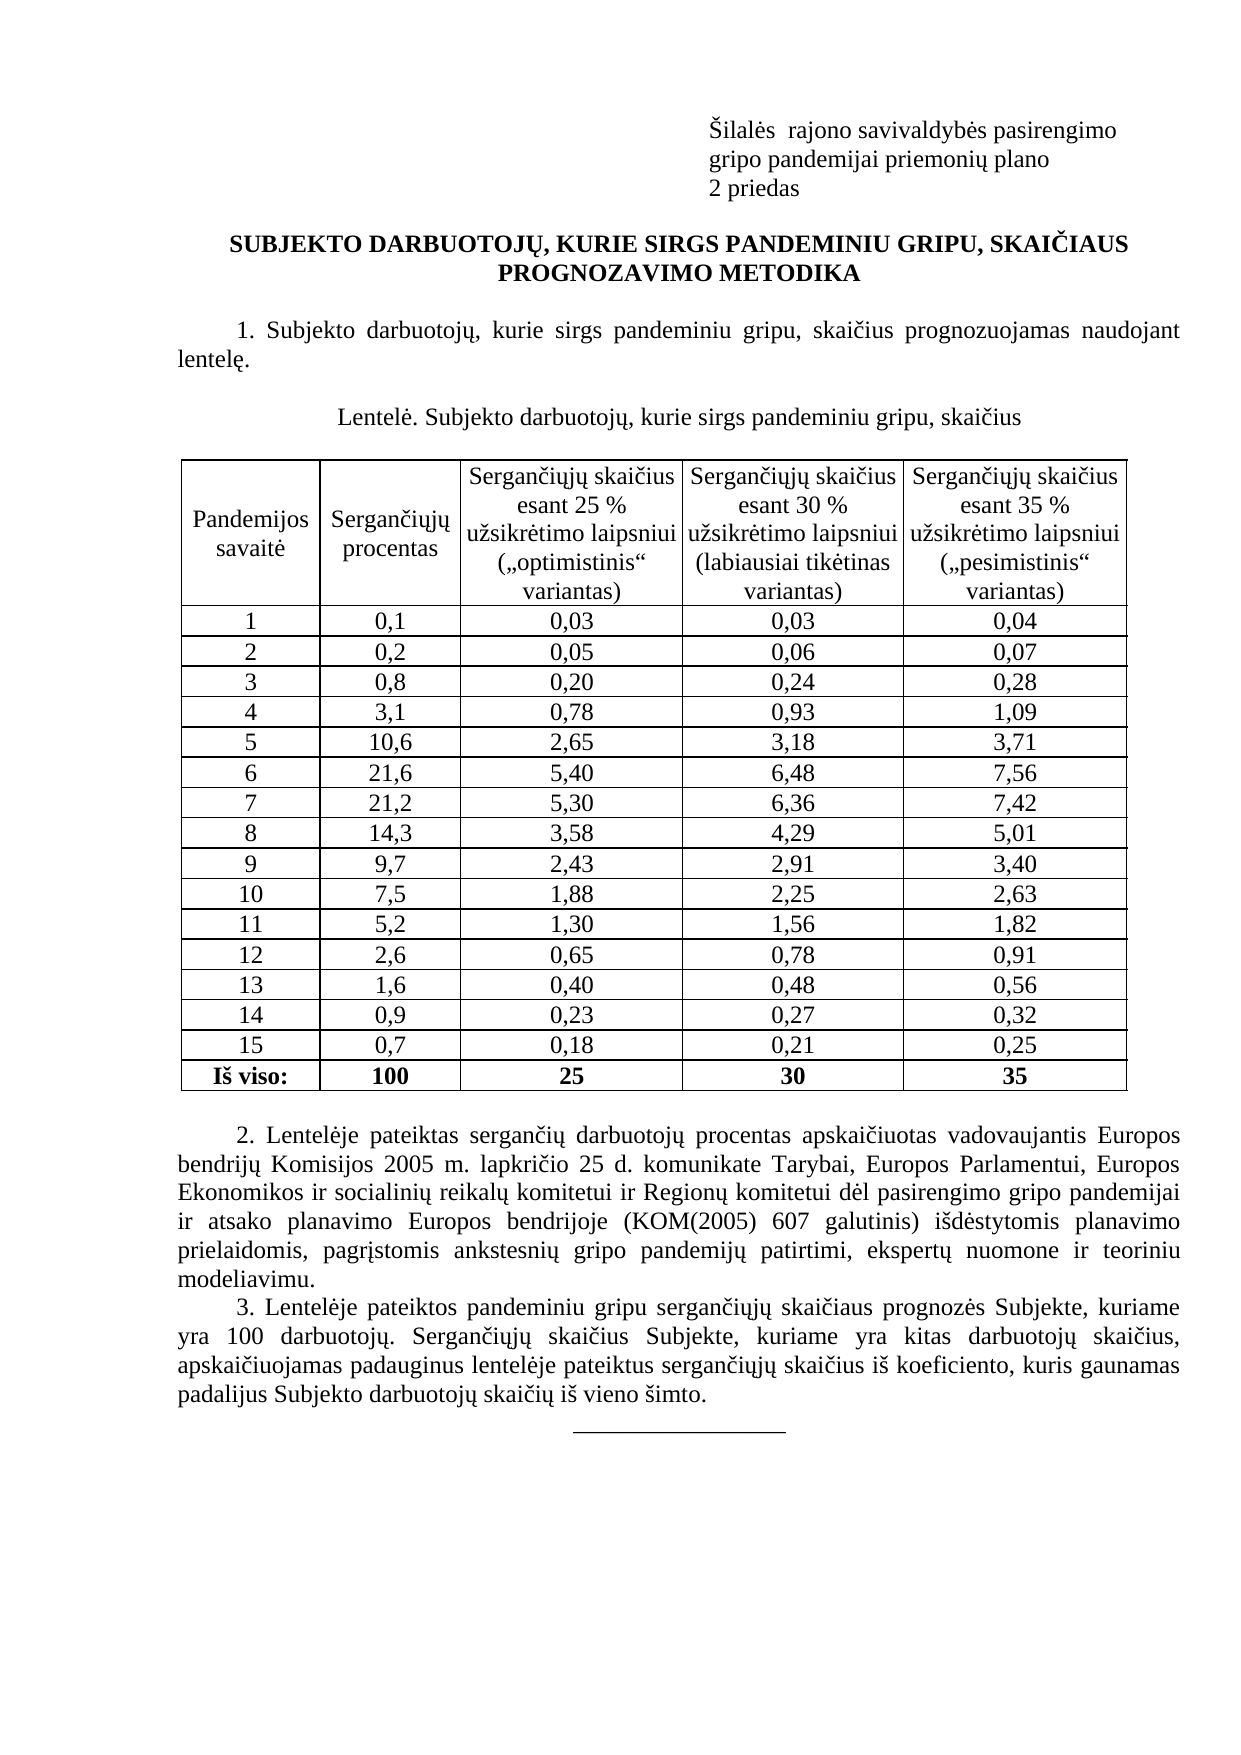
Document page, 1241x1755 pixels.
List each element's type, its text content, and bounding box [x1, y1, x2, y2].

table_cell Iš viso: [182, 1061, 319, 1090]
table_cell 3,71 [904, 728, 1126, 756]
table_cell 3 [182, 667, 319, 696]
table_cell 2,91 [683, 849, 903, 877]
table_cell 7,42 [904, 788, 1126, 817]
table_cell 10 [182, 879, 319, 908]
table_cell 0,21 [683, 1031, 903, 1059]
table_cell 9 [182, 849, 319, 877]
table_cell 0,2 [321, 637, 460, 665]
table_cell 1,6 [321, 970, 460, 999]
table_cell 0,23 [461, 1000, 682, 1029]
table_cell 0,27 [683, 1000, 903, 1029]
table_cell 15 [182, 1031, 319, 1059]
table_cell 100 [321, 1061, 460, 1090]
table_cell 21,2 [321, 788, 460, 817]
table_cell 0,25 [904, 1031, 1126, 1059]
table_cell 1,56 [683, 910, 903, 938]
table_cell 0,56 [904, 970, 1126, 999]
table_cell 3,58 [461, 818, 682, 847]
text gripo pandemijai priemonių plano [709, 144, 1181, 173]
text 2 priedas [709, 173, 1181, 201]
table_header Pandemijos savaitė [182, 461, 319, 605]
table_cell 6,48 [683, 758, 903, 787]
table_cell 0,93 [683, 697, 903, 726]
table_cell 7,56 [904, 758, 1126, 787]
table_cell 1,88 [461, 879, 682, 908]
table_cell 0,03 [461, 606, 682, 635]
table_cell 0,1 [321, 606, 460, 635]
text 3. Lentelėje pateiktos pandeminiu gripu sergančiųjų skaičiaus prognozės Subjekte, kuriame yra 100 darbuotojų. Sergančiųjų skaičius Subjekte, kuriame yra kitas darbuotojų skaičius, apskaičiuojamas padauginus lentelėje pateiktus sergančiųjų skaičius iš koeficiento, kuris gaunamas padalijus Subjekto darbuotojų skaičių iš vieno šimto. [177, 1292, 1181, 1407]
table_cell 25 [461, 1061, 682, 1090]
table_cell 6 [182, 758, 319, 787]
text 1. Subjekto darbuotojų, kurie sirgs pandeminiu gripu, skaičius prognozuojamas naudojant lentelę. [177, 316, 1181, 373]
table_cell 7,5 [321, 879, 460, 908]
table_cell 21,6 [321, 758, 460, 787]
table_cell 5,2 [321, 910, 460, 938]
table_cell 0,24 [683, 667, 903, 696]
table_cell 35 [904, 1061, 1126, 1090]
table_header Sergančiųjų skaičius esant 25 % užsikrėtimo laipsniui („optimistinis“ variantas) [461, 461, 682, 605]
table_header Sergančiųjų procentas [321, 461, 460, 605]
table_cell 4,29 [683, 818, 903, 847]
table_cell 8 [182, 818, 319, 847]
table_cell 1,30 [461, 910, 682, 938]
table_cell 2,43 [461, 849, 682, 877]
table_cell 11 [182, 910, 319, 938]
table_cell 5,30 [461, 788, 682, 817]
table_cell 9,7 [321, 849, 460, 877]
table_cell 4 [182, 697, 319, 726]
table_cell 14,3 [321, 818, 460, 847]
table_cell 2,25 [683, 879, 903, 908]
table_cell 7 [182, 788, 319, 817]
table_cell 0,40 [461, 970, 682, 999]
table_cell 0,65 [461, 940, 682, 968]
table_cell 1,09 [904, 697, 1126, 726]
table_cell 0,48 [683, 970, 903, 999]
table_header Sergančiųjų skaičius esant 30 % užsikrėtimo laipsniui (labiausiai tikėtinas variantas) [683, 461, 903, 605]
table_cell 3,1 [321, 697, 460, 726]
text SUBJEKTO DARBUOTOJŲ, KURIE SIRGS PANDEMINIU GRIPU, SKAIČIAUS PROGNOZAVIMO METODIKA [177, 229, 1181, 287]
table_cell 12 [182, 940, 319, 968]
table_header Sergančiųjų skaičius esant 35 % užsikrėtimo laipsniui („pesimistinis“ variantas) [904, 461, 1126, 605]
table_cell 5,01 [904, 818, 1126, 847]
table_cell 6,36 [683, 788, 903, 817]
table_cell 1,82 [904, 910, 1126, 938]
text Šilalės rajono savivaldybės pasirengimo [709, 115, 1181, 144]
table_cell 0,91 [904, 940, 1126, 968]
table_cell 0,32 [904, 1000, 1126, 1029]
table_cell 2,63 [904, 879, 1126, 908]
table_cell 0,05 [461, 637, 682, 665]
table_cell 2,6 [321, 940, 460, 968]
table_cell 14 [182, 1000, 319, 1029]
table_cell 0,7 [321, 1031, 460, 1059]
table_cell 2 [182, 637, 319, 665]
table_cell 30 [683, 1061, 903, 1090]
table_cell 0,20 [461, 667, 682, 696]
table_cell 0,8 [321, 667, 460, 696]
text _________________ [177, 1407, 1181, 1436]
table_cell 0,03 [683, 606, 903, 635]
text 2. Lentelėje pateiktas sergančių darbuotojų procentas apskaičiuotas vadovaujantis Europos bendrijų Komisijos 2005 m. lapkričio 25 d. komunikate Tarybai, Europos Parlamentui, Europos Ekonomikos ir socialinių reikalų komitetui ir Regionų komitetui dėl pasirengimo gripo pandemijai ir atsako planavimo Europos bendrijoje (KOM(2005) 607 galutinis) išdėstytomis planavimo prielaidomis, pagrįstomis ankstesnių gripo pandemijų patirtimi, ekspertų nuomone ir teoriniu modeliavimu. [177, 1120, 1181, 1292]
table_cell 0,9 [321, 1000, 460, 1029]
table_cell 0,28 [904, 667, 1126, 696]
table_cell 13 [182, 970, 319, 999]
table_cell 1 [182, 606, 319, 635]
table_cell 0,78 [683, 940, 903, 968]
table_cell 3,40 [904, 849, 1126, 877]
table_cell 2,65 [461, 728, 682, 756]
table_cell 10,6 [321, 728, 460, 756]
table_cell 3,18 [683, 728, 903, 756]
table_cell 0,78 [461, 697, 682, 726]
table_cell 0,04 [904, 606, 1126, 635]
table_cell 0,18 [461, 1031, 682, 1059]
table_cell 0,06 [683, 637, 903, 665]
table_cell 5 [182, 728, 319, 756]
text Lentelė. Subjekto darbuotojų, kurie sirgs pandeminiu gripu, skaičius [177, 402, 1181, 431]
table_cell 0,07 [904, 637, 1126, 665]
table_cell 5,40 [461, 758, 682, 787]
